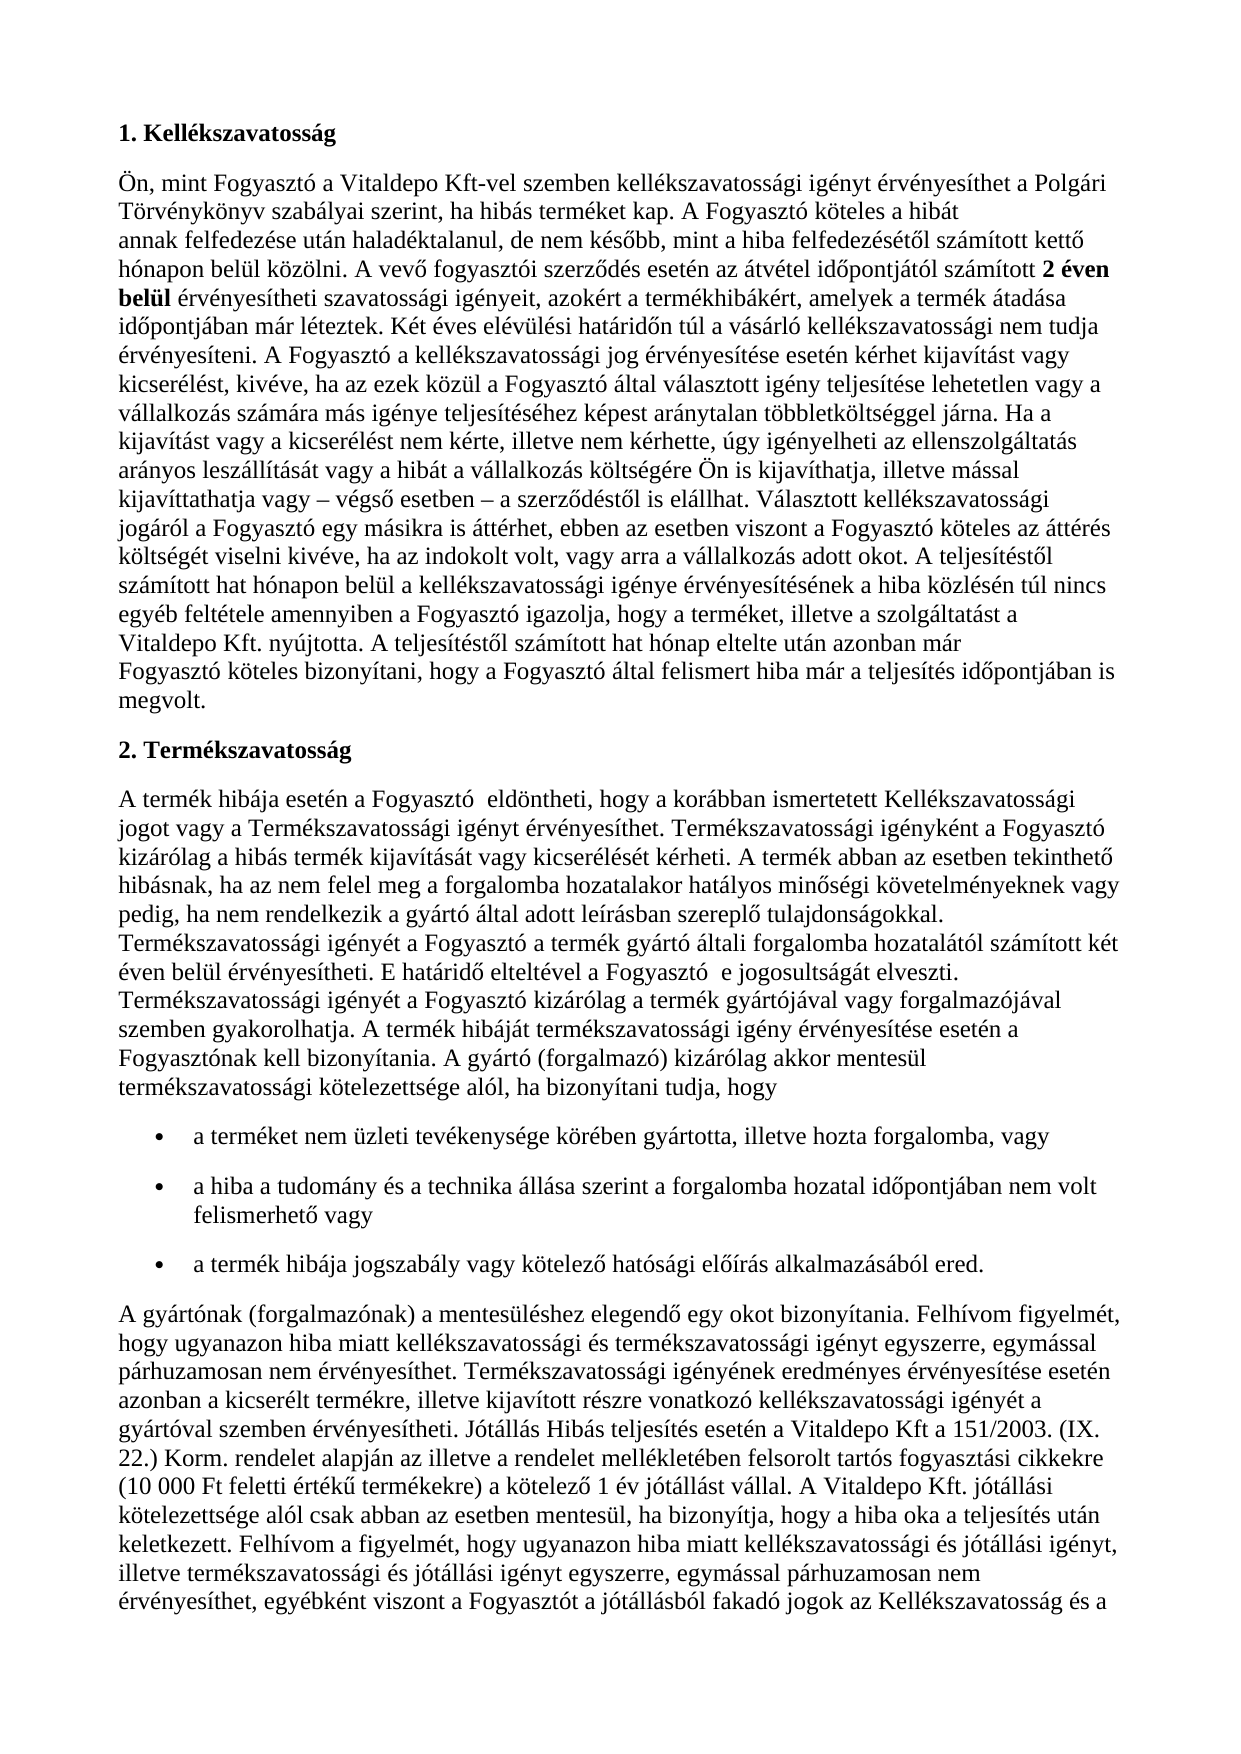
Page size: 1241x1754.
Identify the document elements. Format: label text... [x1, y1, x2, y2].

list a terméket nem üzleti tevékenysége körében gyártotta, illetve hozta forgalomba, vagy [156, 1121, 1122, 1150]
list a hiba a tudomány és a technika állása szerint a forgalomba hozatal időpontjában nem volt felismerhető vagy [156, 1171, 1122, 1228]
list a termék hibája jogszabály vagy kötelező hatósági előírás alkalmazásából ered. [156, 1249, 1122, 1278]
text Ön, mint Fogyasztó a Vitaldepo Kft-vel szemben kellékszavatossági igényt érvényesíthet a Polgári Törvénykönyv szabályai szerint, ha hibás terméket kap. A Fogyasztó köteles a hibát annak felfedezése után haladéktalanul, de nem később, mint a hiba felfedezésétől számított kettő hónapon belül közölni. A vevő fogyasztói szerződés esetén az átvétel időpontjától számított 2 éven belül érvényesítheti szavatossági igényeit, azokért a termékhibákért, amelyek a termék átadása időpontjában már léteztek. Két éves elévülési határidőn túl a vásárló kellékszavatossági nem tudja érvényesíteni. A Fogyasztó a kellékszavatossági jog érvényesítése esetén kérhet kijavítást vagy kicserélést, kivéve, ha az ezek közül a Fogyasztó által választott igény teljesítése lehetetlen vagy a vállalkozás számára más igénye teljesítéséhez képest aránytalan többletköltséggel járna. Ha a kijavítást vagy a kicserélést nem kérte, illetve nem kérhette, úgy igényelheti az ellenszolgáltatás arányos leszállítását vagy a hibát a vállalkozás költségére Ön is kijavíthatja, illetve mással kijavíttathatja vagy – végső esetben – a szerződéstől is elállhat. Választott kellékszavatossági jogáról a Fogyasztó egy másikra is áttérhet, ebben az esetben viszont a Fogyasztó köteles az áttérés költségét viselni kivéve, ha az indokolt volt, vagy arra a vállalkozás adott okot. A teljesítéstől számított hat hónapon belül a kellékszavatossági igénye érvényesítésének a hiba közlésén túl nincs egyéb feltétele amennyiben a Fogyasztó igazolja, hogy a terméket, illetve a szolgáltatást a Vitaldepo Kft. nyújtotta. A teljesítéstől számított hat hónap eltelte után azonban már Fogyasztó köteles bizonyítani, hogy a Fogyasztó által felismert hiba már a teljesítés időpontjában is megvolt. [118, 168, 1122, 714]
text A termék hibája esetén a Fogyasztó eldöntheti, hogy a korábban ismertetett Kellékszavatossági jogot vagy a Termékszavatossági igényt érvényesíthet. Termékszavatossági igényként a Fogyasztó kizárólag a hibás termék kijavítását vagy kicserélését kérheti. A termék abban az esetben tekinthető hibásnak, ha az nem felel meg a forgalomba hozatalakor hatályos minőségi követelményeknek vagy pedig, ha nem rendelkezik a gyártó által adott leírásban szereplő tulajdonságokkal. Termékszavatossági igényét a Fogyasztó a termék gyártó általi forgalomba hozatalától számított két éven belül érvényesítheti. E határidő elteltével a Fogyasztó e jogosultságát elveszti. Termékszavatossági igényét a Fogyasztó kizárólag a termék gyártójával vagy forgalmazójával szemben gyakorolhatja. A termék hibáját termékszavatossági igény érvényesítése esetén a Fogyasztónak kell bizonyítania. A gyártó (forgalmazó) kizárólag akkor mentesül termékszavatossági kötelezettsége alól, ha bizonyítani tudja, hogy [118, 784, 1122, 1101]
text 2. Termékszavatosság [118, 735, 1122, 763]
text 1. Kellékszavatosság [118, 118, 1122, 147]
text A gyártónak (forgalmazónak) a mentesüléshez elegendő egy okot bizonyítania. Felhívom figyelmét, hogy ugyanazon hiba miatt kellékszavatossági és termékszavatossági igényt egyszerre, egymással párhuzamosan nem érvényesíthet. Termékszavatossági igényének eredményes érvényesítése esetén azonban a kicserélt termékre, illetve kijavított részre vonatkozó kellékszavatossági igényét a gyártóval szemben érvényesítheti. Jótállás Hibás teljesítés esetén a Vitaldepo Kft a 151/2003. (IX. 22.) Korm. rendelet alapján az illetve a rendelet mellékletében felsorolt tartós fogyasztási cikkekre (10 000 Ft feletti értékű termékekre) a kötelező 1 év jótállást vállal. A Vitaldepo Kft. jótállási kötelezettsége alól csak abban az esetben mentesül, ha bizonyítja, hogy a hiba oka a teljesítés után keletkezett. Felhívom a figyelmét, hogy ugyanazon hiba miatt kellékszavatossági és jótállási igényt, illetve termékszavatossági és jótállási igényt egyszerre, egymással párhuzamosan nem érvényesíthet, egyébként viszont a Fogyasztót a jótállásból fakadó jogok az Kellékszavatosság és a [118, 1299, 1122, 1615]
